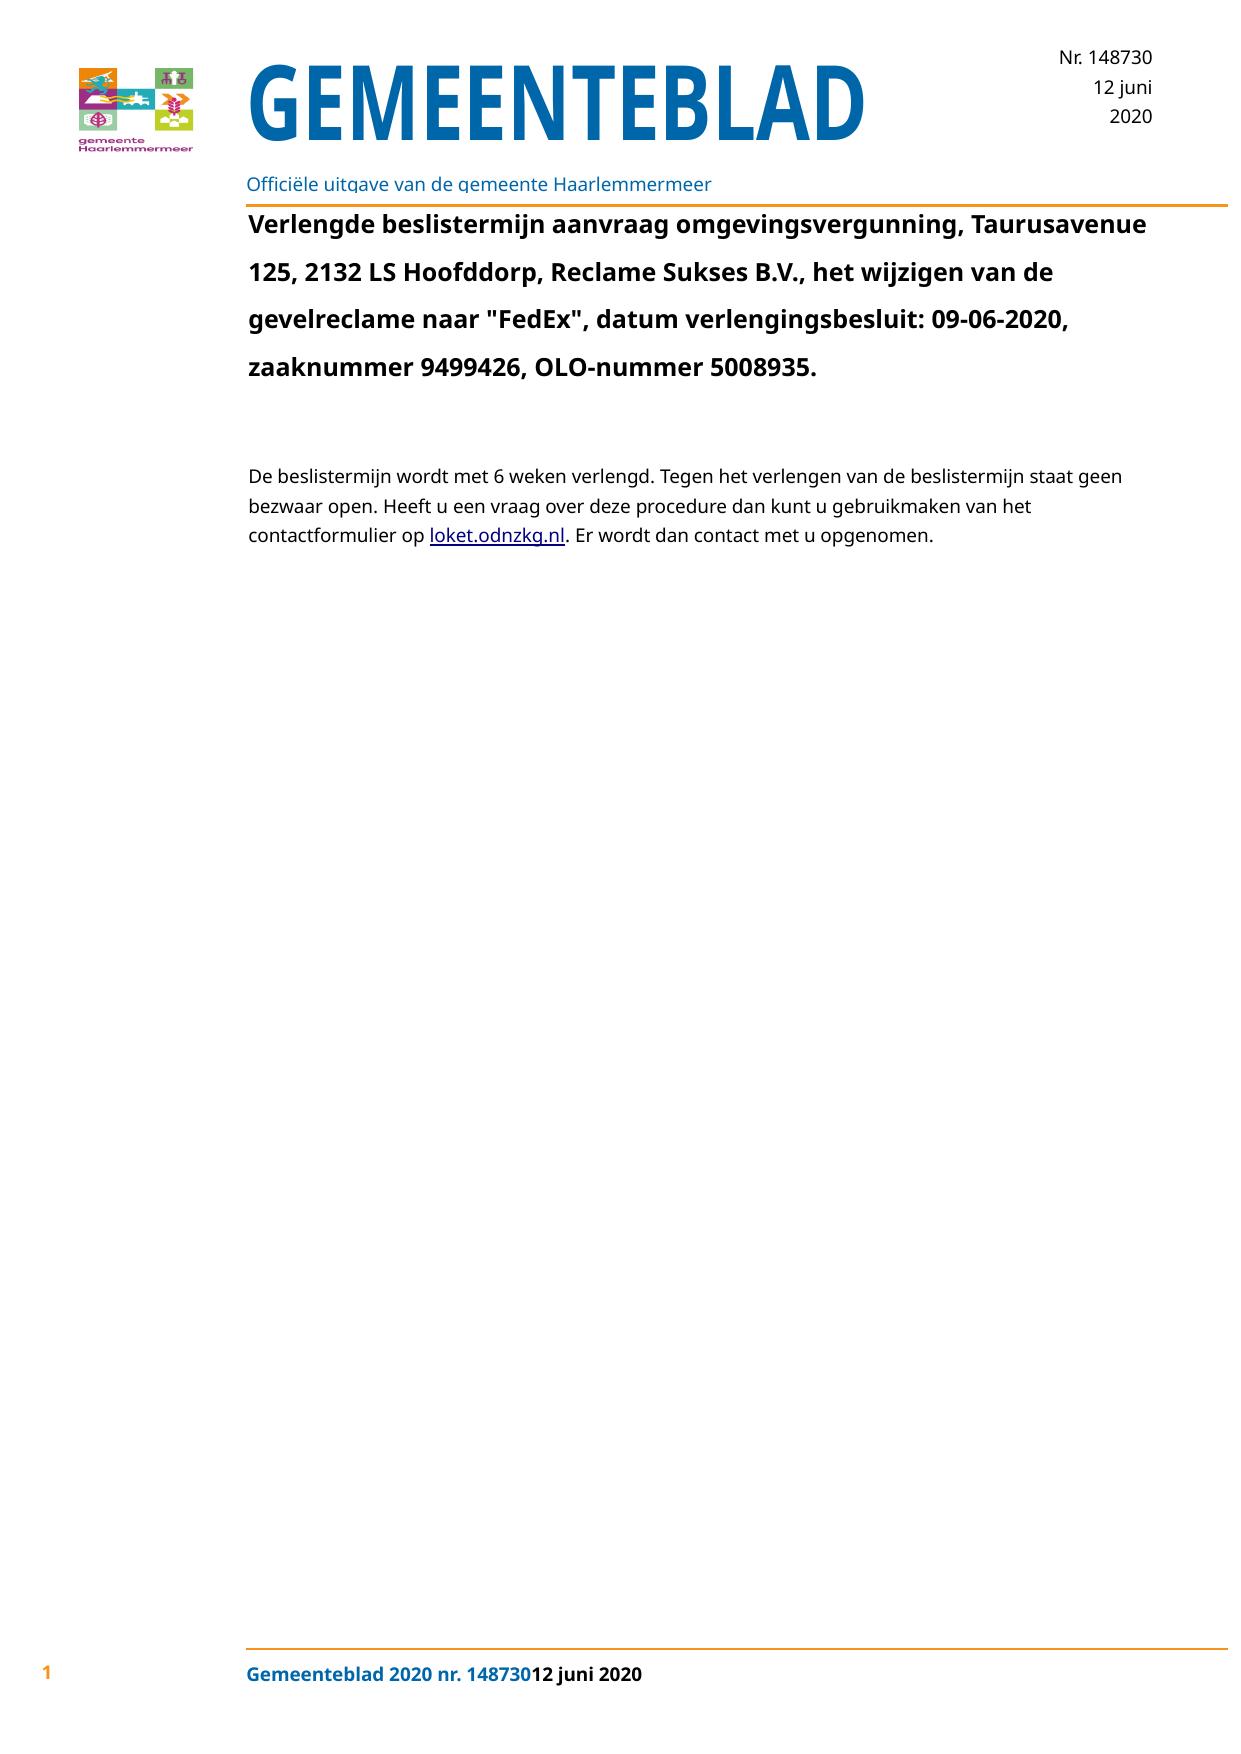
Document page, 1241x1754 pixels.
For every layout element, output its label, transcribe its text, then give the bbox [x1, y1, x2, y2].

picture [41, 47, 231, 172]
text De beslistermijn wordt met 6 weken verlengd. Tegen het verlengen van de beslistermijn staat geen bezwaar open. Heeft u een vraag over deze procedure dan kunt u gebruikmaken van het contactformulier op loket.odnzkg.nl. Er wordt dan contact met u opgenomen. [248, 463, 1152, 548]
text Verlengde beslistermijn aanvraag omgevingsvergunning, Taurusavenue 125, 2132 LS Hoofddorp, Reclame Sukses B.V., het wijzigen van de gevelreclame naar "FedEx", datum verlengingsbesluit: 09-06-2020, zaaknummer 9499426, OLO-nummer 5008935. [248, 207, 1152, 384]
